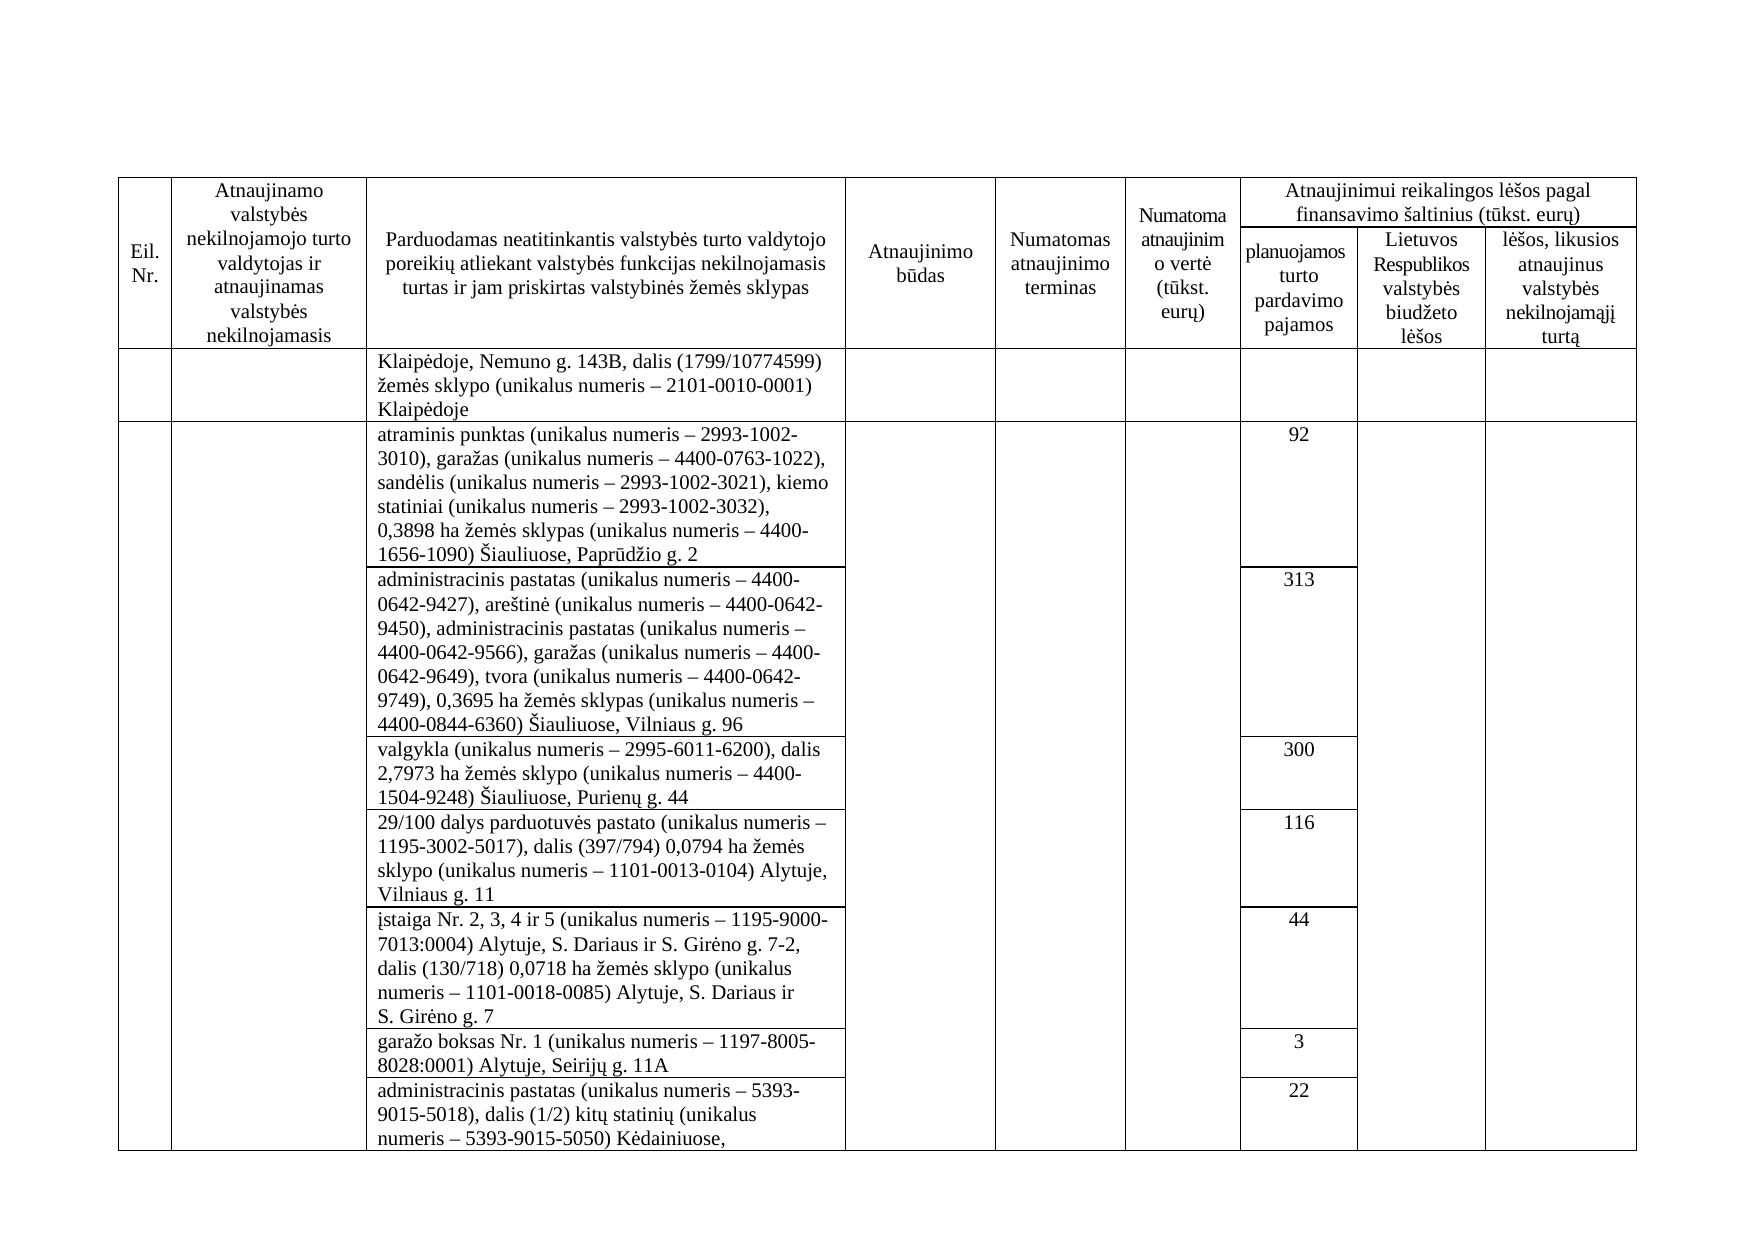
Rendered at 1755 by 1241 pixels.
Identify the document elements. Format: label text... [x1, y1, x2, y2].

table_cell [119, 349, 171, 421]
table_cell [1358, 349, 1485, 421]
table_cell planuojamos turto pardavimo pajamos [1241, 228, 1357, 348]
table_cell [1126, 349, 1240, 421]
table_cell įstaiga Nr. 2, 3, 4 ir 5 (unikalus numeris – 1195-9000-7013:0004) Alytuje, S. Dariaus ir S. Girėno g. 7-2, dalis (130/718) 0,0718 ha žemės sklypo (unikalus numeris – 1101-0018-0085) Alytuje, S. Dariaus ir S. Girėno g. 7 [367, 908, 845, 1028]
table_cell 3 [1241, 1029, 1357, 1077]
table_cell 300 [1241, 737, 1357, 809]
table_cell 29/100 dalys parduotuvės pastato (unikalus numeris – 1195-3002-5017), dalis (397/794) 0,0794 ha žemės sklypo (unikalus numeris – 1101-0013-0104) Alytuje, Vilniaus g. 11 [367, 810, 845, 906]
table_cell [1486, 422, 1636, 1150]
table_cell [1126, 422, 1240, 1150]
table_cell [996, 422, 1125, 1150]
table_header Numatomas atnaujinimo terminas [996, 178, 1125, 348]
table_cell valgykla (unikalus numeris – 2995-6011-6200), dalis 2,7973 ha žemės sklypo (unikalus numeris – 4400-1504-9248) Šiauliuose, Purienų g. 44 [367, 737, 845, 809]
table_header Atnaujinimui reikalingos lėšos pagal finansavimo šaltinius (tūkst. eurų) [1241, 178, 1636, 226]
table_cell lėšos, likusios atnaujinus valstybės nekilnojamąjį turtą [1486, 228, 1636, 348]
table_cell atraminis punktas (unikalus numeris – 2993-1002-3010), garažas (unikalus numeris – 4400-0763-1022), sandėlis (unikalus numeris – 2993-1002-3021), kiemo statiniai (unikalus numeris – 2993-1002-3032), 0,3898 ha žemės sklypas (unikalus numeris – 4400-1656-1090) Šiauliuose, Paprūdžio g. 2 [367, 422, 845, 566]
table_cell [1241, 349, 1357, 421]
table_cell 313 [1241, 568, 1357, 736]
table_cell [1486, 349, 1636, 421]
table_cell administracinis pastatas (unikalus numeris – 4400-0642-9427), areštinė (unikalus numeris – 4400-0642-9450), administracinis pastatas (unikalus numeris – 4400-0642-9566), garažas (unikalus numeris – 4400-0642-9649), tvora (unikalus numeris – 4400-0642-9749), 0,3695 ha žemės sklypas (unikalus numeris – 4400-0844-6360) Šiauliuose, Vilniaus g. 96 [367, 568, 845, 736]
table_cell 116 [1241, 810, 1357, 906]
table_cell 44 [1241, 908, 1357, 1028]
table_cell administracinis pastatas (unikalus numeris – 5393-9015-5018), dalis (1/2) kitų statinių (unikalus numeris – 5393-9015-5050) Kėdainiuose, [367, 1078, 845, 1150]
table_cell 92 [1241, 422, 1357, 566]
table_cell Klaipėdoje, Nemuno g. 143B, dalis (1799/10774599) žemės sklypo (unikalus numeris – 2101-0010-0001) Klaipėdoje [367, 349, 845, 421]
table_header Atnaujinimo būdas [846, 178, 995, 348]
table_cell [172, 422, 366, 1150]
table_header Atnaujinamo valstybės nekilnojamojo turto valdytojas ir atnaujinamas valstybės nekilnojamasis turtas [172, 178, 366, 348]
table_cell 22 [1241, 1078, 1357, 1150]
table_header Parduodamas neatitinkantis valstybės turto valdytojo poreikių atliekant valstybės funkcijas nekilnojamasis turtas ir jam priskirtas valstybinės žemės sklypas [367, 178, 845, 348]
table_header Eil. Nr. [119, 178, 171, 348]
table_cell [846, 349, 995, 421]
table_header Numatoma atnaujinimo vertė (tūkst. eurų) [1126, 178, 1240, 348]
table_cell Lietuvos Respublikos valstybės biudžeto lėšos [1358, 228, 1485, 348]
table_cell [996, 349, 1125, 421]
table_cell [172, 349, 366, 421]
table_cell [1358, 422, 1485, 1150]
table_cell [119, 422, 171, 1150]
table_cell garažo boksas Nr. 1 (unikalus numeris – 1197-8005-8028:0001) Alytuje, Seirijų g. 11A [367, 1029, 845, 1077]
table_cell [846, 422, 995, 1150]
